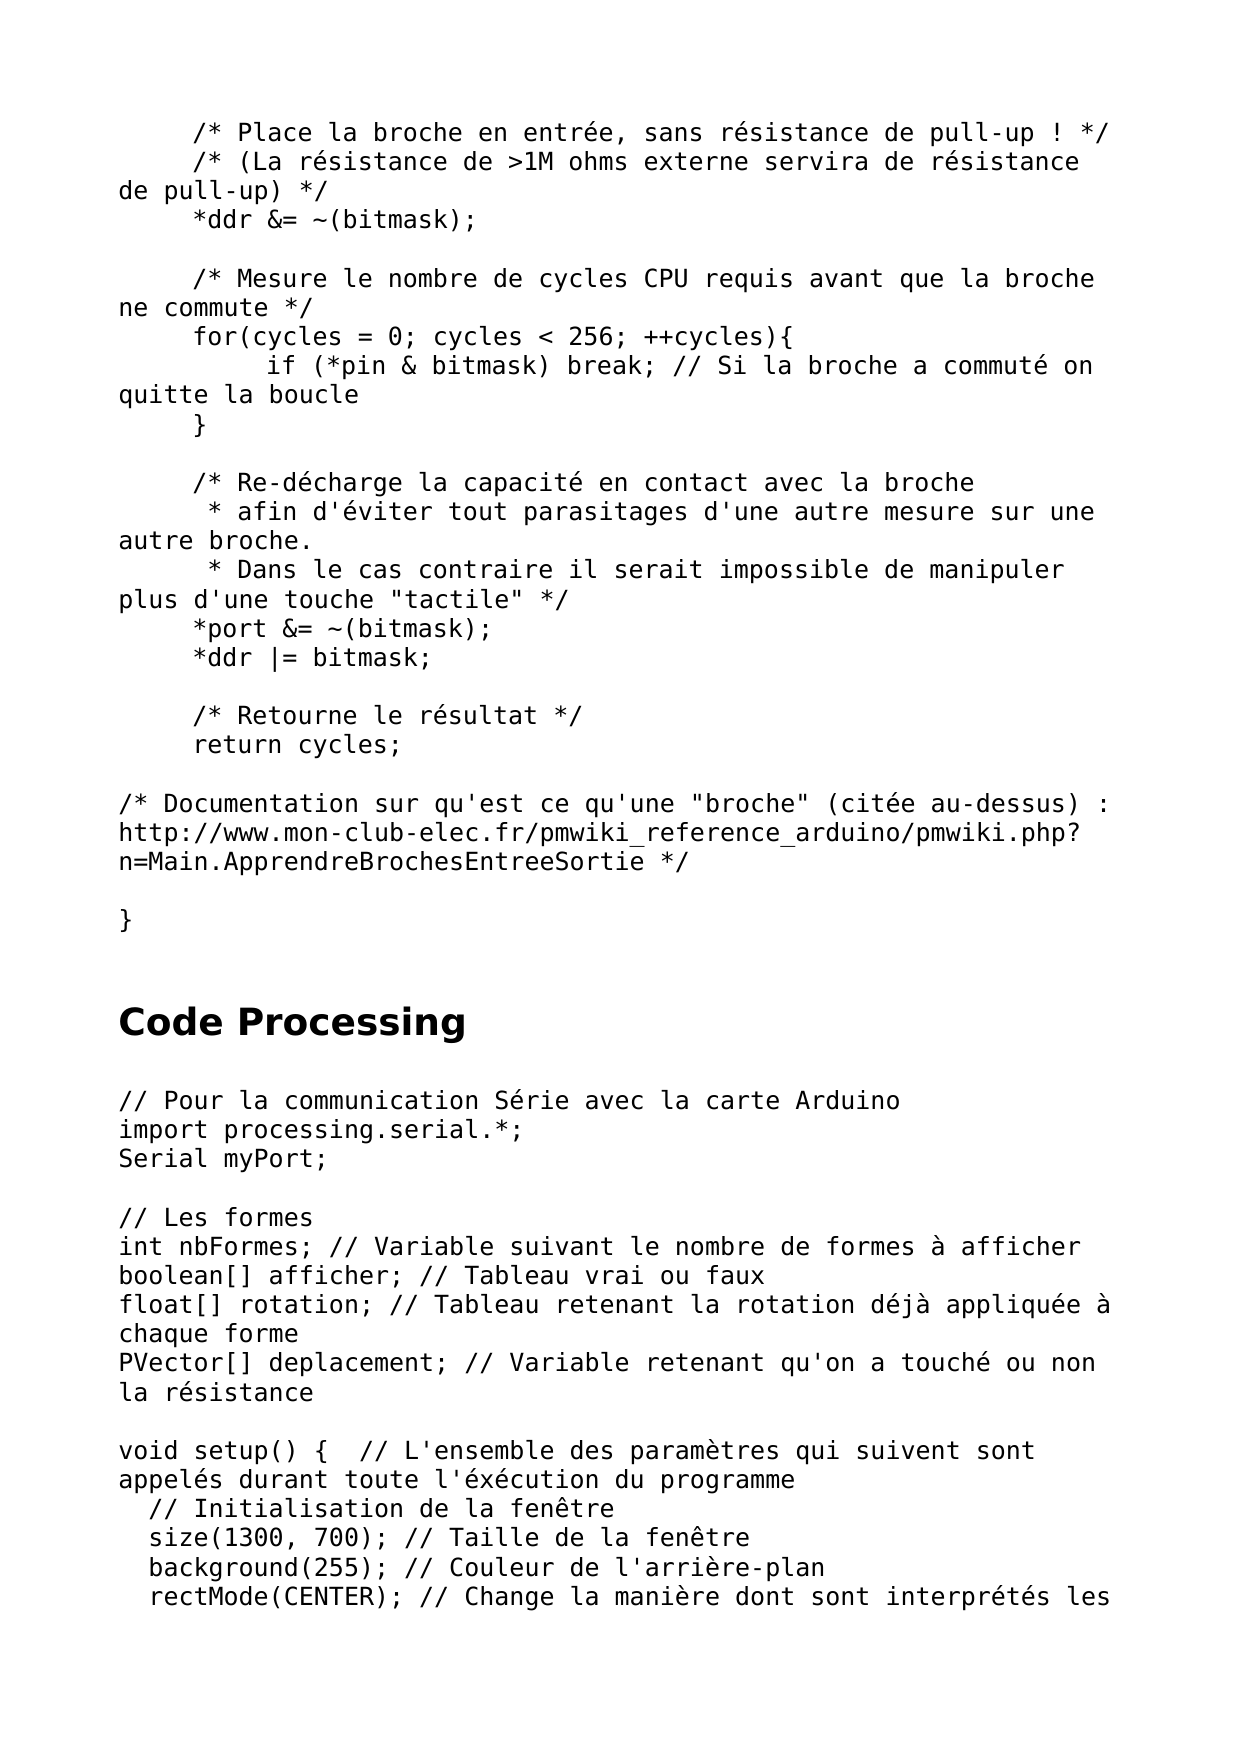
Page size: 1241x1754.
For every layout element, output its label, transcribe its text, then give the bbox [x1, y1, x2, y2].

subtitle Code Processing [118, 1001, 1122, 1044]
text /* Place la broche en entrée, sans résistance de pull-up ! */ /* (La résistance de >1M ohms externe servira de résistance de pull-up) */ *ddr &= ~(bitmask); /* Mesure le nombre de cycles CPU requis avant que la broche ne commute */ for(cycles = 0; cycles < 256; ++cycles){ if (*pin & bitmask) break; // Si la broche a commuté on quitte la boucle } /* Re-décharge la capacité en contact avec la broche * afin d'éviter tout parasitages d'une autre mesure sur une autre broche. * Dans le cas contraire il serait impossible de manipuler plus d'une touche "tactile" */ *port &= ~(bitmask); *ddr |= bitmask; /* Retourne le résultat */ return cycles; /* Documentation sur qu'est ce qu'une "broche" (citée au-dessus) : http://www.mon-club-elec.fr/pmwiki_reference_arduino/pmwiki.php?n=Main.ApprendreBrochesEntreeSortie */ } [118, 118, 1122, 964]
text // Pour la communication Série avec la carte Arduino import processing.serial.*; Serial myPort; // Les formes int nbFormes; // Variable suivant le nombre de formes à afficher boolean[] afficher; // Tableau vrai ou faux float[] rotation; // Tableau retenant la rotation déjà appliquée à chaque forme PVector[] deplacement; // Variable retenant qu'on a touché ou non la résistance void setup() { // L'ensemble des paramètres qui suivent sont appelés durant toute l'éxécution du programme // Initialisation de la fenêtre size(1300, 700); // Taille de la fenêtre background(255); // Couleur de l'arrière-plan rectMode(CENTER); // Change la manière dont sont interprétés les [118, 1057, 1122, 1611]
